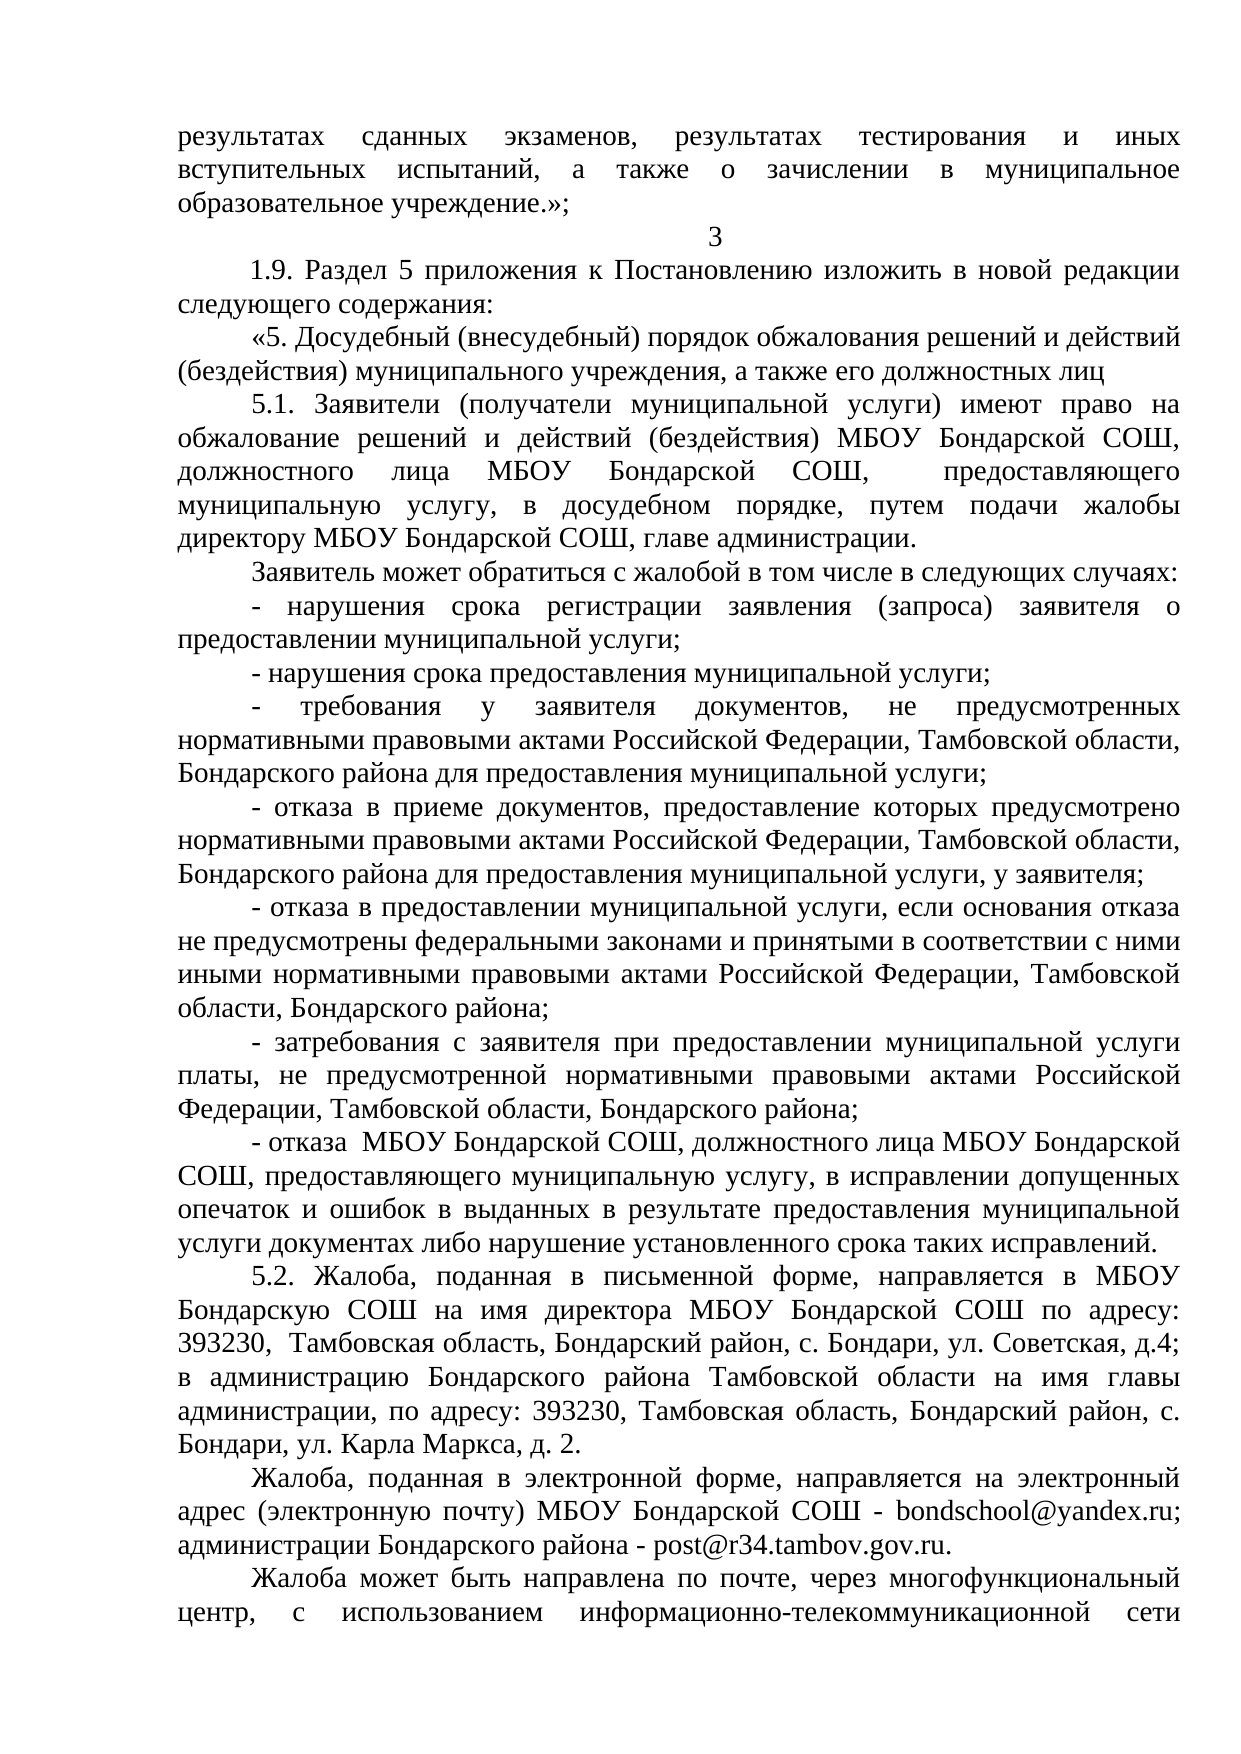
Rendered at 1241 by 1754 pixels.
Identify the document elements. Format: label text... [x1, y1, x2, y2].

text - затребования с заявителя при предоставлении муниципальной услуги платы, не предусмотренной нормативными правовыми актами Российской Федерации, Тамбовской области, Бондарского района; [177, 1024, 1181, 1124]
text 5.2. Жалоба, поданная в письменной форме, направляется в МБОУ Бондарскую СОШ на имя директора МБОУ Бондарской СОШ по адресу: 393230, Тамбовская область, Бондарский район, с. Бондари, ул. Советская, д.4; в администрацию Бондарского района Тамбовской области на имя главы администрации, по адресу: 393230, Тамбовская область, Бондарский район, с. Бондари, ул. Карла Маркса, д. 2. [177, 1258, 1181, 1460]
text - нарушения срока регистрации заявления (запроса) заявителя о предоставлении муниципальной услуги; [177, 588, 1181, 655]
text - отказа в предоставлении муниципальной услуги, если основания отказа не предусмотрены федеральными законами и принятыми в соответствии с ними иными нормативными правовыми актами Российской Федерации, Тамбовской области, Бондарского района; [177, 889, 1181, 1024]
text - отказа в приеме документов, предоставление которых предусмотрено нормативными правовыми актами Российской Федерации, Тамбовской области, Бондарского района для предоставления муниципальной услуги, у заявителя; [177, 789, 1181, 889]
text 1.9. Раздел 5 приложения к Постановлению изложить в новой редакции следующего содержания: [177, 252, 1181, 319]
text 3 [177, 219, 1181, 252]
text Жалоба может быть направлена по почте, через многофункциональный центр, с использованием информационно-телекоммуникационной сети [177, 1560, 1181, 1627]
text - нарушения срока предоставления муниципальной услуги; [177, 655, 1181, 688]
text Жалоба, поданная в электронной форме, направляется на электронный адрес (электронную почту) МБОУ Бондарской СОШ - bondschool@yandex.ru; администрации Бондарского района - post@r34.tambov.gov.ru. [177, 1460, 1181, 1560]
text - требования у заявителя документов, не предусмотренных нормативными правовыми актами Российской Федерации, Тамбовской области, Бондарского района для предоставления муниципальной услуги; [177, 688, 1181, 789]
text Заявитель может обратиться с жалобой в том числе в следующих случаях: [177, 554, 1181, 588]
text «5. Досудебный (внесудебный) порядок обжалования решений и действий (бездействия) муниципального учреждения, а также его должностных лиц [177, 319, 1181, 386]
text 5.1. Заявители (получатели муниципальной услуги) имеют право на обжалование решений и действий (бездействия) МБОУ Бондарской СОШ, должностного лица МБОУ Бондарской СОШ, предоставляющего муниципальную услугу, в досудебном порядке, путем подачи жалобы директору МБОУ Бондарской СОШ, главе администрации. [177, 386, 1181, 554]
text - отказа МБОУ Бондарской СОШ, должностного лица МБОУ Бондарской СОШ, предоставляющего муниципальную услугу, в исправлении допущенных опечаток и ошибок в выданных в результате предоставления муниципальной услуги документах либо нарушение установленного срока таких исправлений. [177, 1124, 1181, 1258]
text результатах сданных экзаменов, результатах тестирования и иных вступительных испытаний, а также о зачислении в муниципальное образовательное учреждение.»; [177, 118, 1181, 219]
